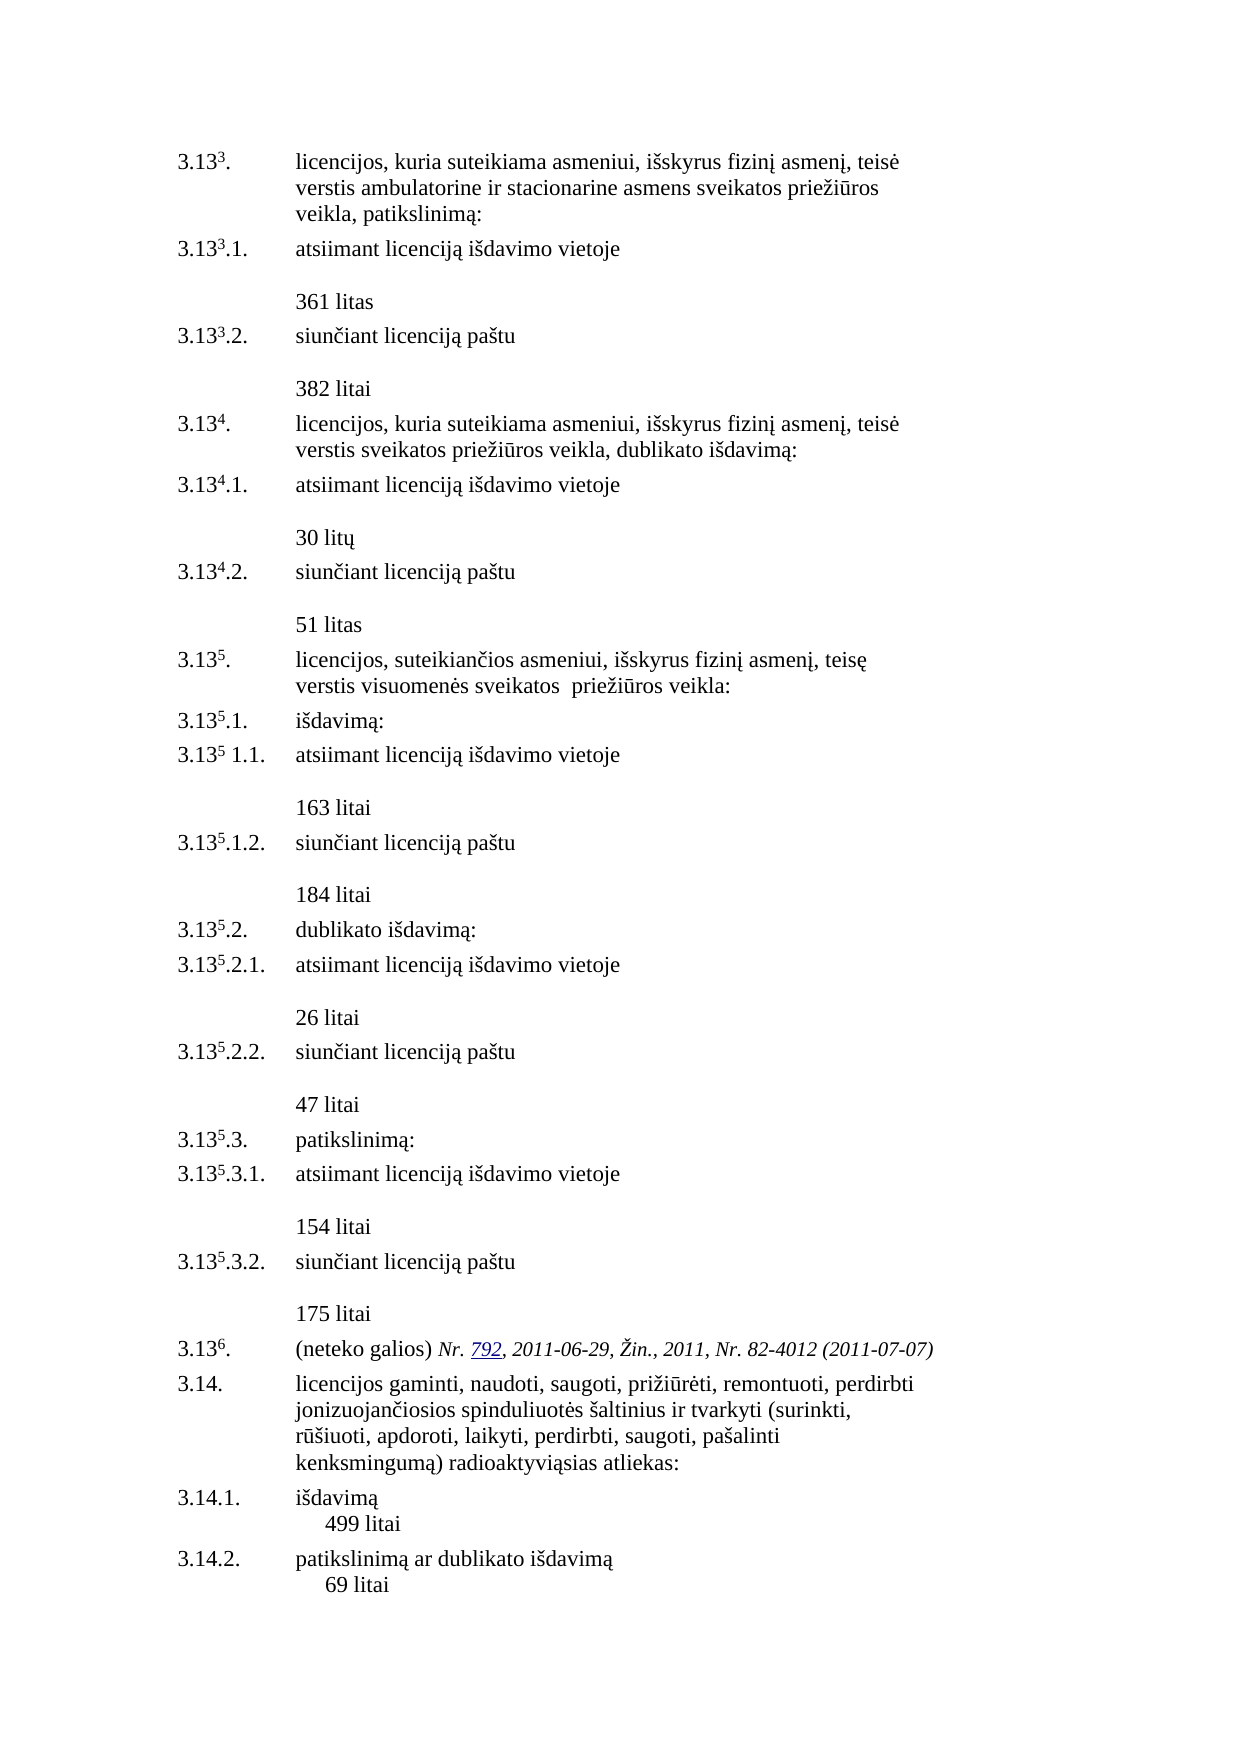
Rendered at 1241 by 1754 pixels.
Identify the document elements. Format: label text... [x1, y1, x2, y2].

text 3.135.2.1. atsiimant licenciją išdavimo vietoje 26 litai [177, 951, 930, 1030]
text 3.133.2. siunčiant licenciją paštu 382 litai [177, 322, 930, 402]
text 3.14.2. patikslinimą ar dublikato išdavimą 69 litai [177, 1545, 930, 1597]
text 3.133.1. atsiimant licenciją išdavimo vietoje 361 litas [177, 235, 930, 314]
text 3.134.1. atsiimant licenciją išdavimo vietoje 30 litų [177, 471, 930, 550]
text 3.14.1. išdavimą 499 litai [177, 1484, 930, 1536]
text 3.136. (neteko galios) Nr. 792, 2011-06-29, Žin., 2011, Nr. 82-4012 (2011-07-07) [177, 1335, 1122, 1362]
text 3.134. licencijos, kuria suteikiama asmeniui, išskyrus fizinį asmenį, teisė verstis sveikatos priežiūros veikla, dublikato išdavimą: [177, 410, 930, 463]
text 3.135.1. išdavimą: [177, 707, 930, 733]
text 3.135.3.1. atsiimant licenciją išdavimo vietoje 154 litai [177, 1160, 930, 1239]
text 3.14. licencijos gaminti, naudoti, saugoti, prižiūrėti, remontuoti, perdirbti jonizuojančiosios spinduliuotės šaltinius ir tvarkyti (surinkti, rūšiuoti, apdoroti, laikyti, perdirbti, saugoti, pašalinti kenksmingumą) radioaktyviąsias atliekas: [177, 1370, 930, 1475]
text 3.135.2. dublikato išdavimą: [177, 916, 930, 943]
text 3.135. licencijos, suteikiančios asmeniui, išskyrus fizinį asmenį, teisę verstis visuomenės sveikatos priežiūros veikla: [177, 646, 930, 698]
text 3.135.2.2. siunčiant licenciją paštu 47 litai [177, 1038, 930, 1117]
text 3.135.1.2. siunčiant licenciją paštu 184 litai [177, 829, 930, 908]
text 3.135.3.2. siunčiant licenciją paštu 175 litai [177, 1248, 930, 1327]
text 3.133. licencijos, kuria suteikiama asmeniui, išskyrus fizinį asmenį, teisė verstis ambulatorine ir stacionarine asmens sveikatos priežiūros veikla, patikslinimą: [177, 148, 930, 227]
text 3.135.3. patikslinimą: [177, 1126, 930, 1152]
text 3.135 1.1. atsiimant licenciją išdavimo vietoje 163 litai [177, 741, 930, 821]
text 3.134.2. siunčiant licenciją paštu 51 litas [177, 558, 930, 637]
